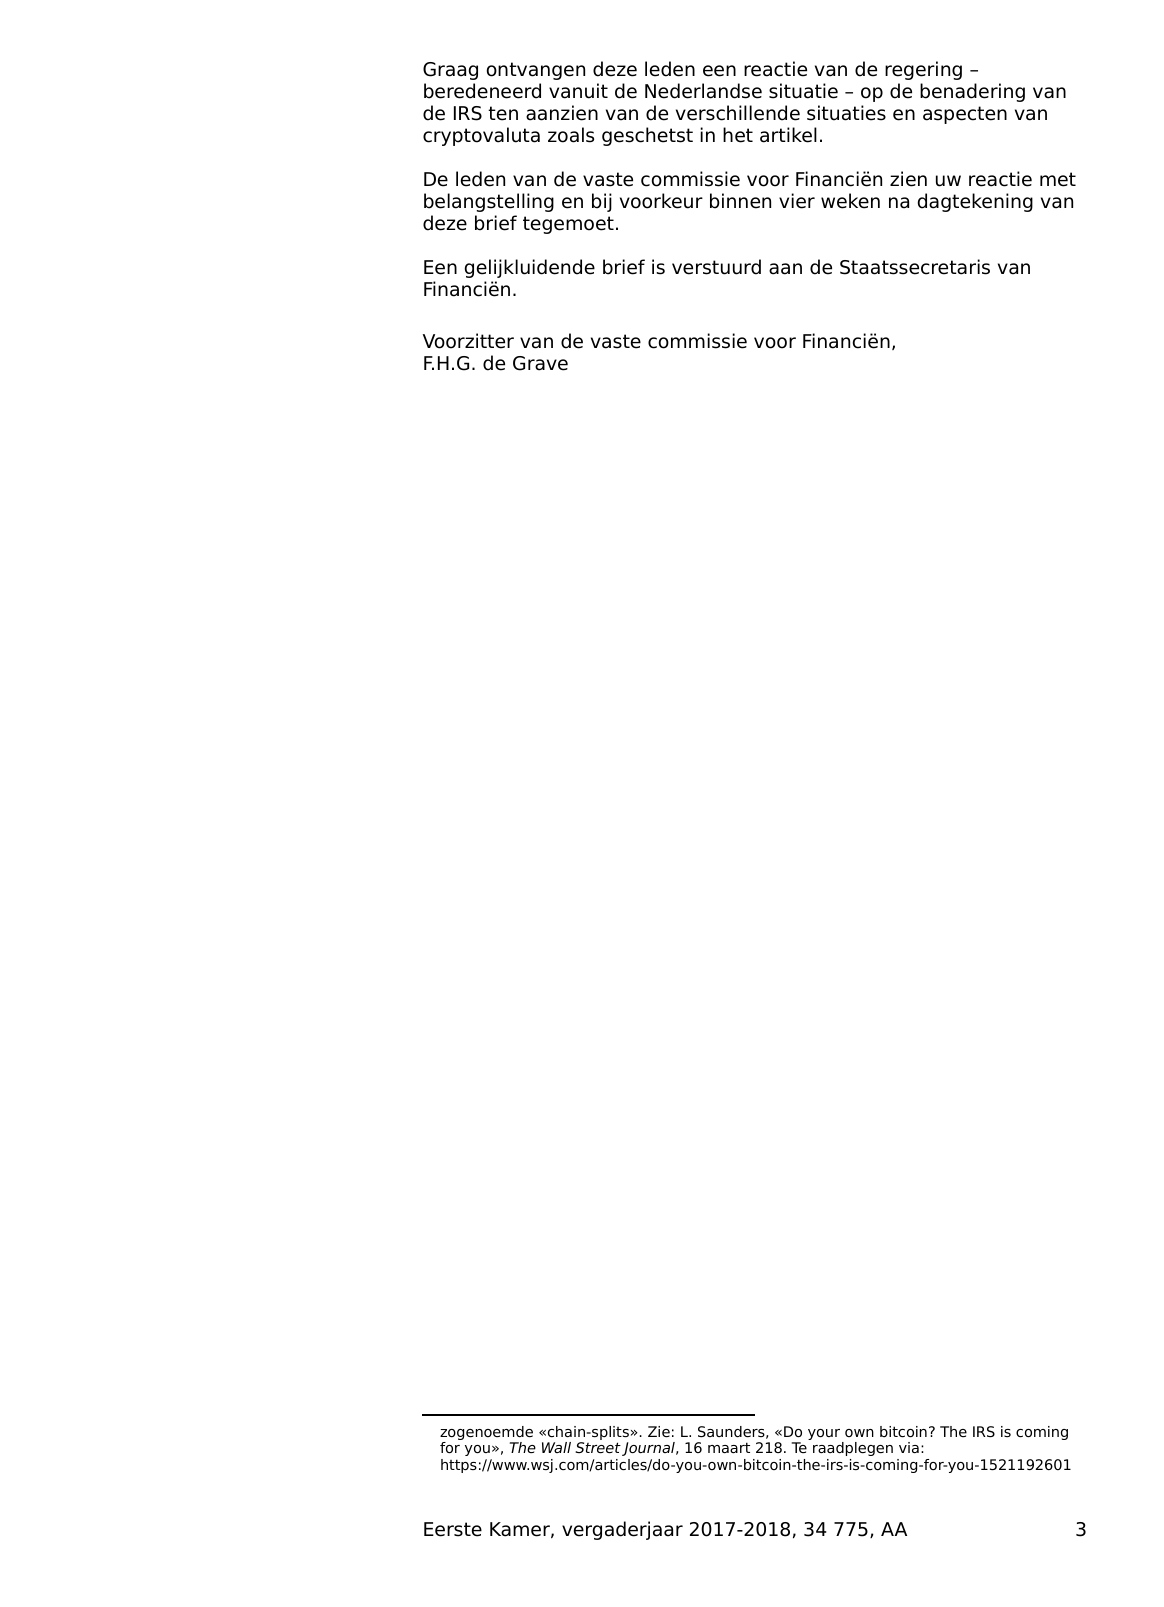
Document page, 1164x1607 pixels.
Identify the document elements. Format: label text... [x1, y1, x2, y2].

text Tot slot refereren de leden van de fractie van het CDA aan een artikel in The Wall Street Journal van 16 maart jl., waarin voor verschillende situaties de fiscale behandeling van bitcoins en andere cryptovaluta door de Amerikaanse Internal Revenue Service (IRS) wordt belicht. Graag ontvangen deze leden een reactie van de regering – beredeneerd vanuit de Nederlandse situatie – op de benadering van de IRS ten aanzien van de verschillende situaties en aspecten van cryptovaluta zoals geschetst in het artikel. [422, 59, 1087, 147]
text De leden van de vaste commissie voor Financiën zien uw reactie met belangstelling en bij voorkeur binnen vier weken na dagtekening van deze brief tegemoet. [422, 169, 1087, 235]
text Voorzitter van de vaste commissie voor Financiën, F.H.G. de Grave [422, 331, 1087, 375]
text Een gelijkluidende brief is verstuurd aan de Staatssecretaris van Financiën. [422, 257, 1087, 301]
text zogenoemde «chain-splits». Zie: L. Saunders, «Do your own bitcoin? The IRS is coming for you», The Wall Street Journal, 16 maart 218. Te raadplegen via: https://www.wsj.com/articles/do-you-own-bitcoin-the-irs-is-coming-for-you-1521192601 [422, 1424, 1087, 1474]
